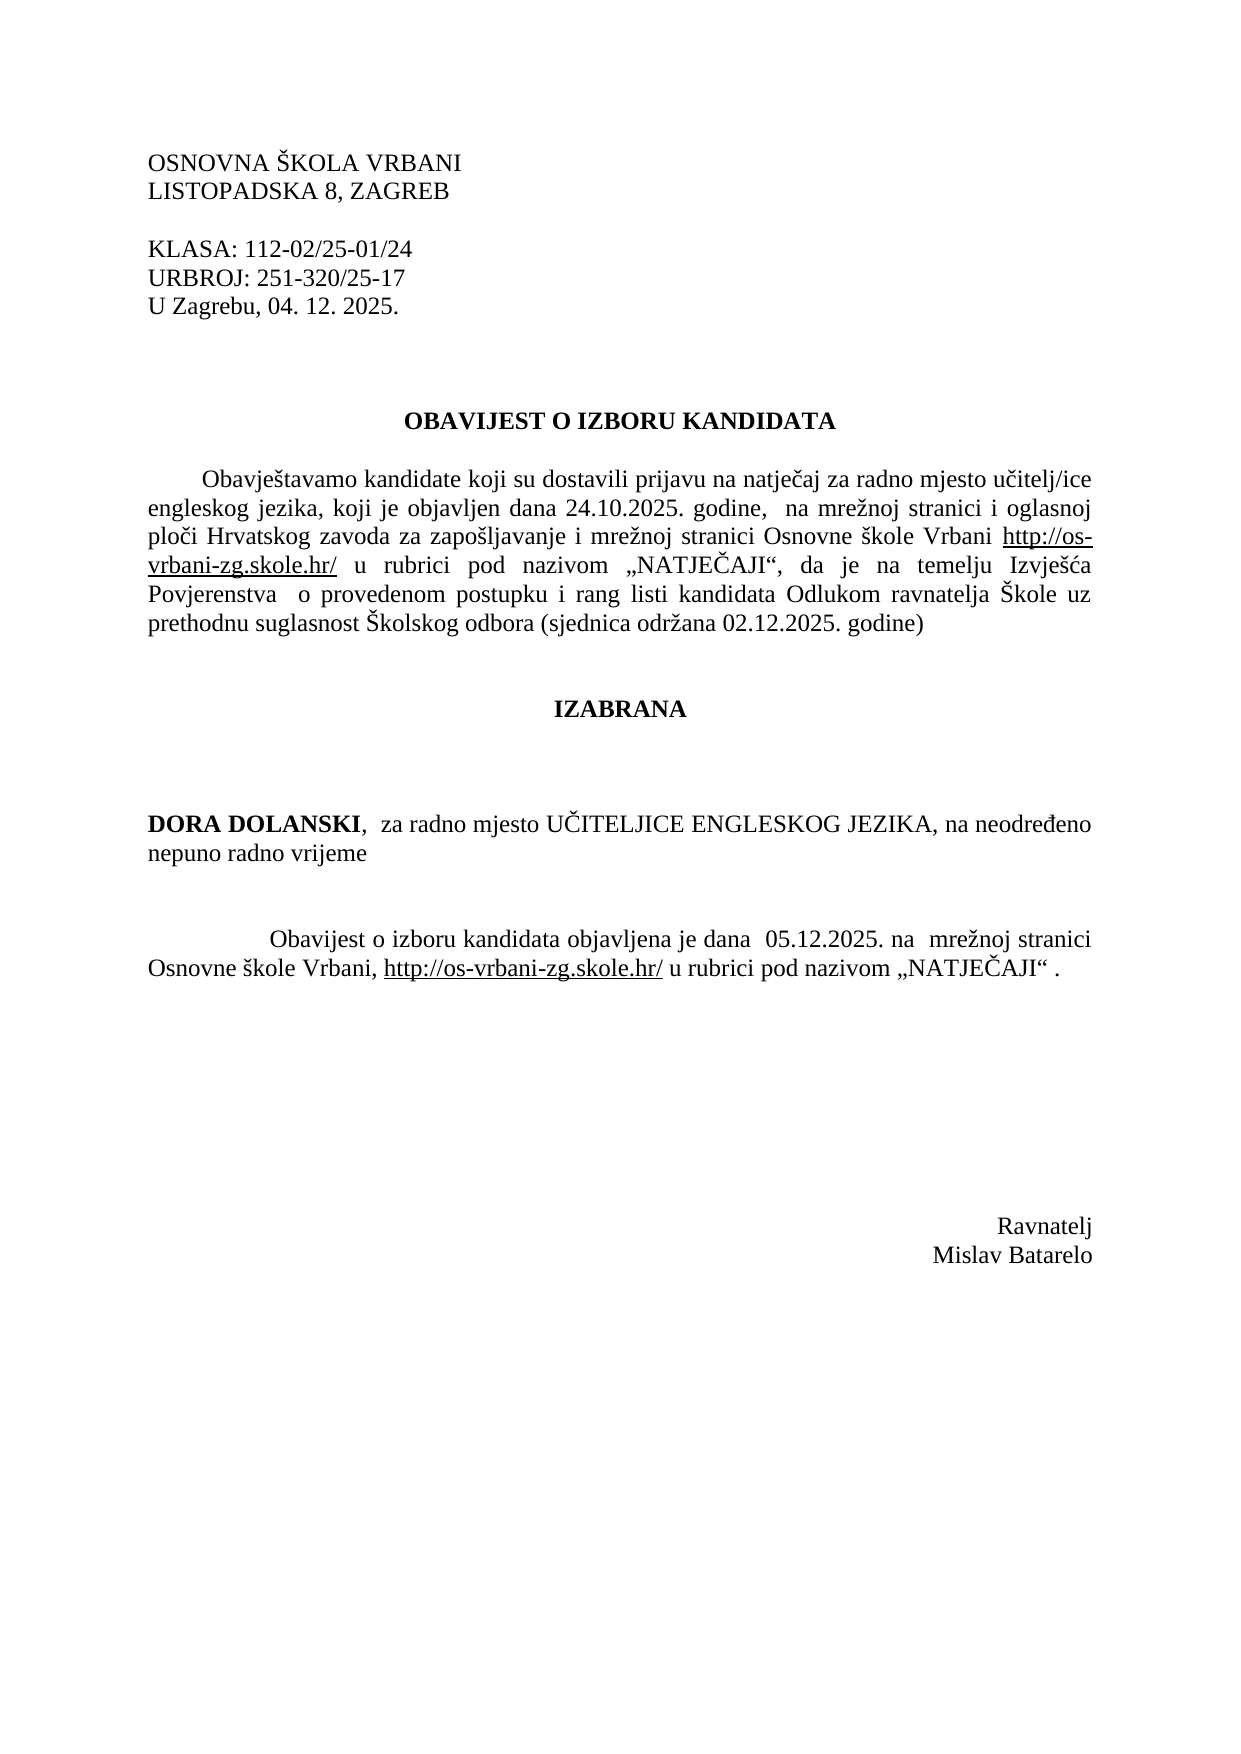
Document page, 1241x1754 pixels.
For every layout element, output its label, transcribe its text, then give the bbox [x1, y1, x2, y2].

text DORA DOLANSKI, za radno mjesto UČITELJICE ENGLESKOG JEZIKA, na neodređeno nepuno radno vrijeme [148, 809, 1093, 866]
text LISTOPADSKA 8, ZAGREB [148, 176, 1093, 205]
text KLASA: 112-02/25-01/24 [148, 234, 1093, 263]
text URBROJ: 251-320/25-17 [148, 263, 1093, 291]
text Obavještavamo kandidate koji su dostavili prijavu na natječaj za radno mjesto učitelj/ice engleskog jezika, koji je objavljen dana 24.10.2025. godine, na mrežnoj stranici i oglasnoj ploči Hrvatskog zavoda za zapošljavanje i mrežnoj stranici Osnovne škole Vrbani http://os-vrbani-zg.skole.hr/ u rubrici pod nazivom „NATJEČAJI“, da je na temelju Izvješća Povjerenstva o provedenom postupku i rang listi kandidata Odlukom ravnatelja Škole uz prethodnu suglasnost Školskog odbora (sjednica održana 02.12.2025. godine) [148, 464, 1093, 636]
text Ravnatelj Mislav Batarelo [148, 1211, 1093, 1269]
text U Zagrebu, 04. 12. 2025. [148, 291, 1093, 320]
text IZABRANA [148, 694, 1093, 723]
text OBAVIJEST O IZBORU KANDIDATA [148, 406, 1093, 435]
text OSNOVNA ŠKOLA VRBANI [148, 148, 1093, 176]
text Obavijest o izboru kandidata objavljena je dana 05.12.2025. na mrežnoj stranici Osnovne škole Vrbani, http://os-vrbani-zg.skole.hr/ u rubrici pod nazivom „NATJEČAJI“ . [148, 924, 1093, 981]
